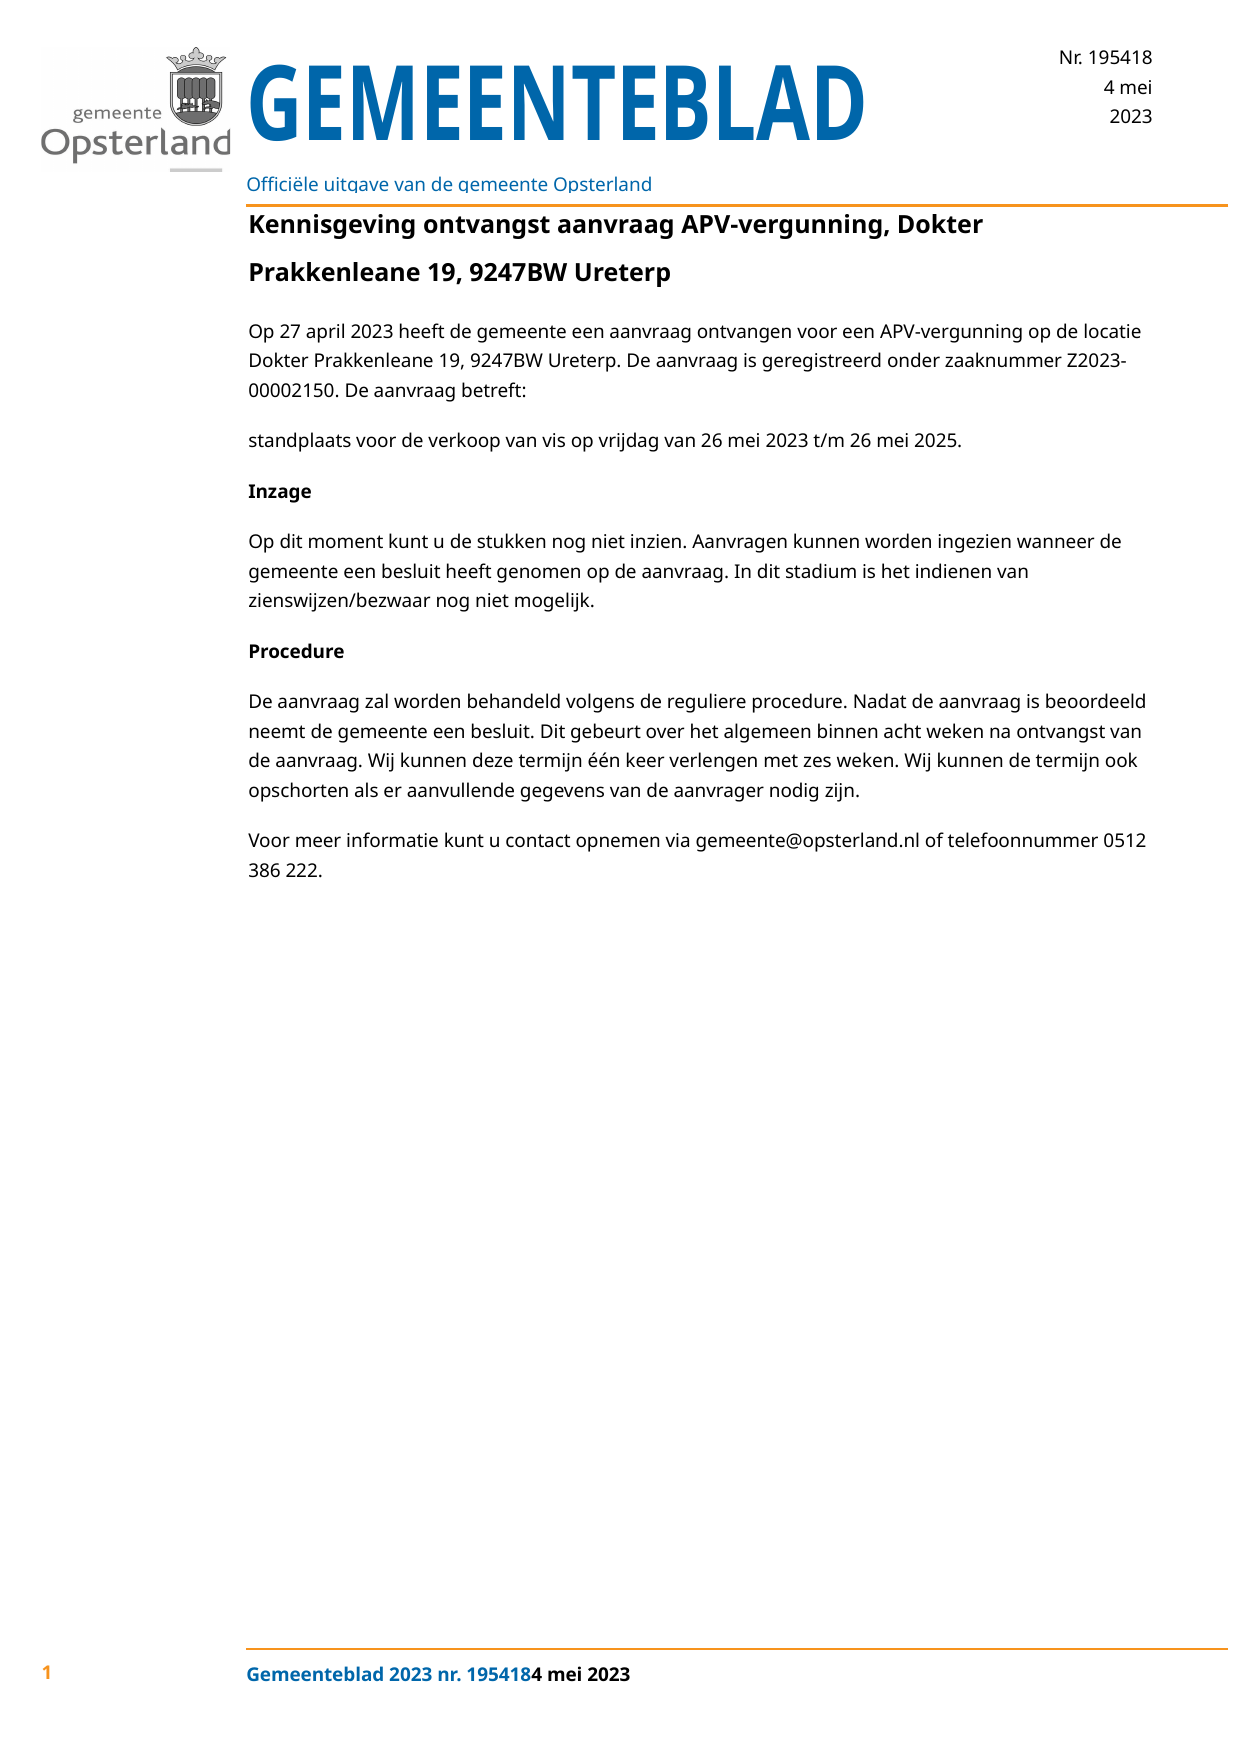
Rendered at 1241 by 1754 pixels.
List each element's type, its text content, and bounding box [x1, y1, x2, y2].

text Op dit moment kunt u de stukken nog niet inzien. Aanvragen kunnen worden ingezien wanneer de gemeente een besluit heeft genomen op de aanvraag. In dit stadium is het indienen van zienswijzen/bezwaar nog niet mogelijk. [248, 528, 1152, 613]
text Inzage [248, 478, 1152, 504]
text Op 27 april 2023 heeft de gemeente een aanvraag ontvangen voor een APV-vergunning op de locatie Dokter Prakkenleane 19, 9247BW Ureterp. De aanvraag is geregistreerd onder zaaknummer Z2023-00002150. De aanvraag betreft: [248, 318, 1152, 403]
picture [41, 47, 231, 172]
text Voor meer informatie kunt u contact opnemen via gemeente@opsterland.nl of telefoonnummer 0512 386 222. [248, 827, 1152, 883]
text De aanvraag zal worden behandeld volgens de reguliere procedure. Nadat de aanvraag is beoordeeld neemt de gemeente een besluit. Dit gebeurt over het algemeen binnen acht weken na ontvangst van de aanvraag. Wij kunnen deze termijn één keer verlengen met zes weken. Wij kunnen de termijn ook opschorten als er aanvullende gegevens van de aanvrager nodig zijn. [248, 688, 1152, 803]
text Procedure [248, 638, 1152, 664]
text standplaats voor de verkoop van vis op vrijdag van 26 mei 2023 t/m 26 mei 2025. [248, 427, 1152, 453]
text Kennisgeving ontvangst aanvraag APV-vergunning, Dokter Prakkenleane 19, 9247BW Ureterp [248, 207, 1152, 288]
